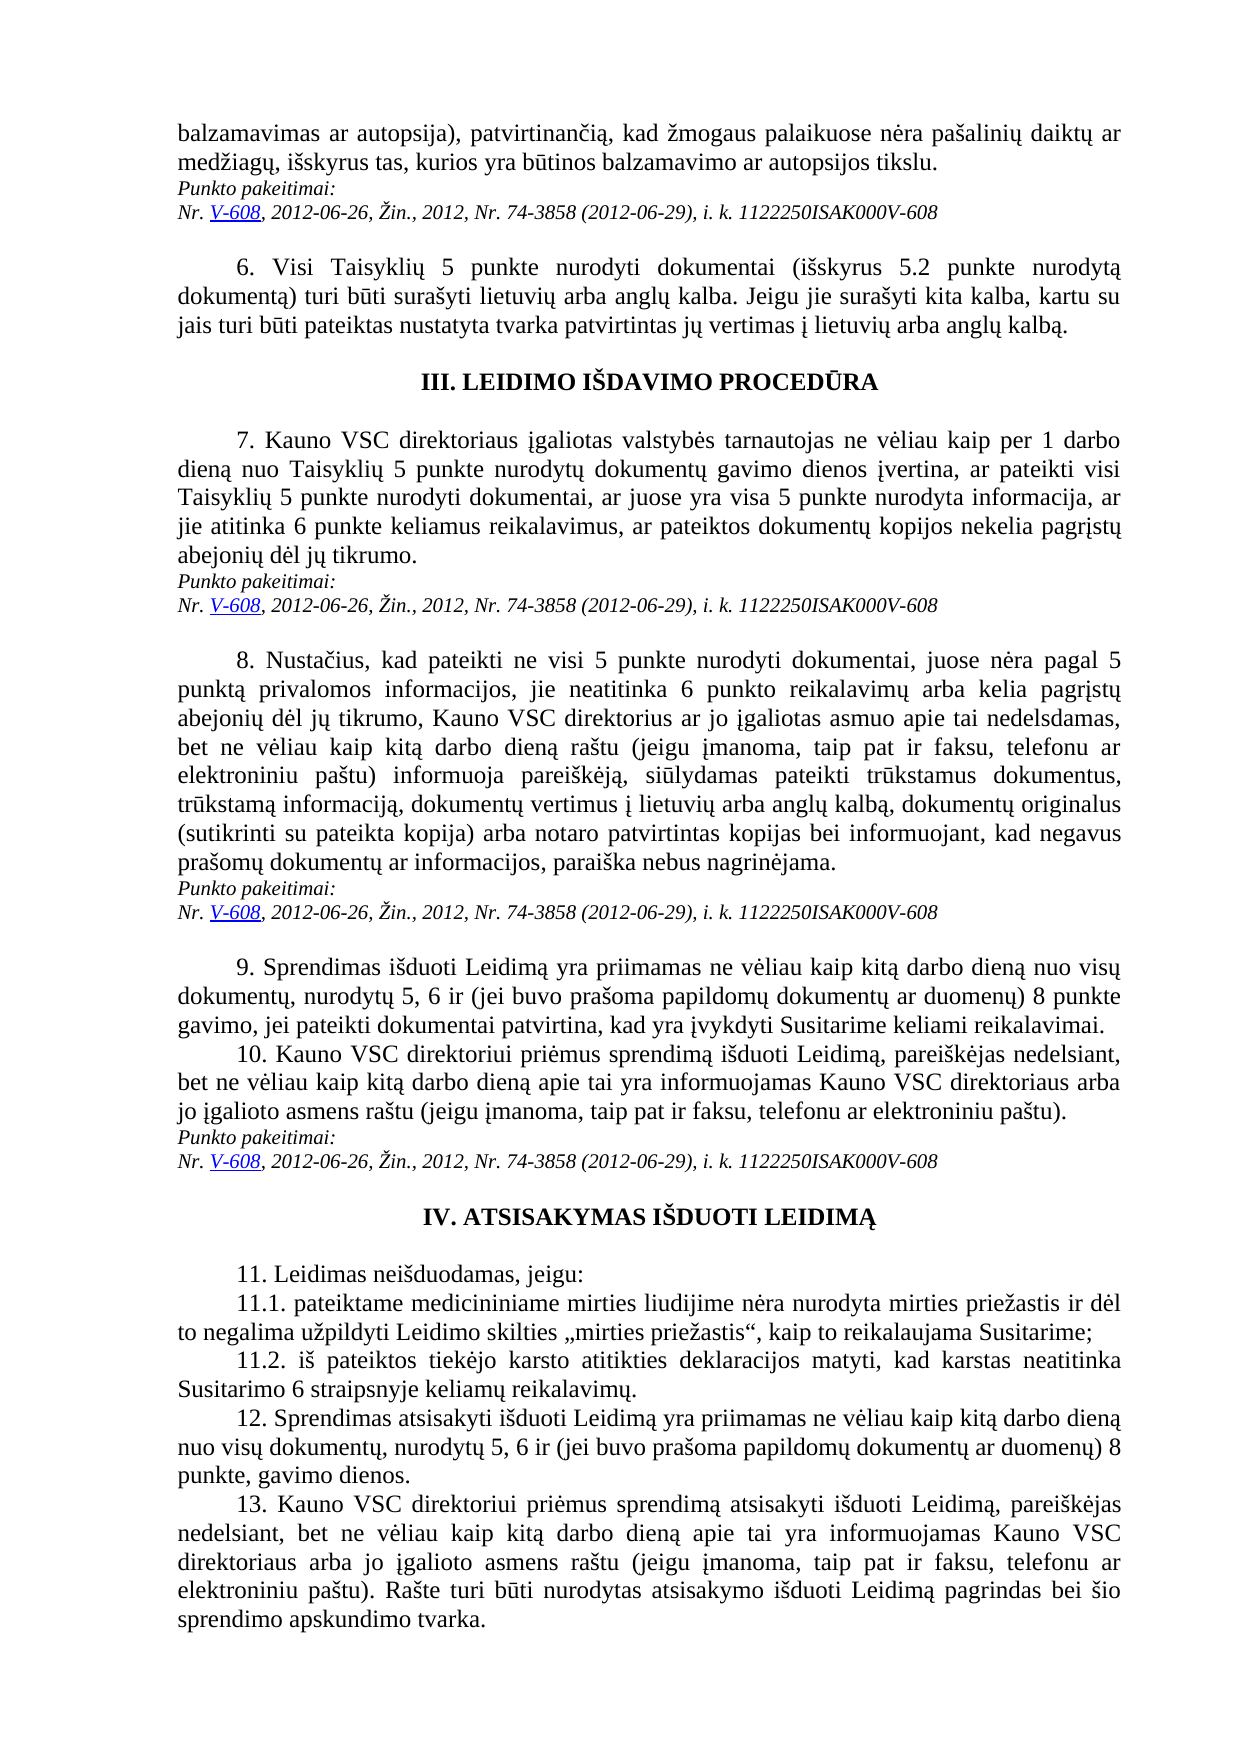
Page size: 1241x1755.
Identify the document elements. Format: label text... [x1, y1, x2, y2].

text III. LEIDIMO IŠDAVIMO PROCEDŪRA [177, 367, 1122, 396]
text Nr. V-608, 2012-06-26, Žin., 2012, Nr. 74-3858 (2012-06-29), i. k. 1122250ISAK000V-608 [177, 593, 1122, 617]
text 9. Sprendimas išduoti Leidimą yra priimamas ne vėliau kaip kitą darbo dieną nuo visų dokumentų, nurodytų 5, 6 ir (jei buvo prašoma papildomų dokumentų ar duomenų) 8 punkte gavimo, jei pateikti dokumentai patvirtina, kad yra įvykdyti Susitarime keliami reikalavimai. [177, 952, 1122, 1039]
text 13. Kauno VSC direktoriui priėmus sprendimą atsisakyti išduoti Leidimą, pareiškėjas nedelsiant, bet ne vėliau kaip kitą darbo dieną apie tai yra informuojamas Kauno VSC direktoriaus arba jo įgalioto asmens raštu (jeigu įmanoma, taip pat ir faksu, telefonu ar elektroniniu paštu). Rašte turi būti nurodytas atsisakymo išduoti Leidimą pagrindas bei šio sprendimo apskundimo tvarka. [177, 1489, 1122, 1633]
text Punkto pakeitimai: [177, 876, 1122, 900]
text 8. Nustačius, kad pateikti ne visi 5 punkte nurodyti dokumentai, juose nėra pagal 5 punktą privalomos informacijos, jie neatitinka 6 punkto reikalavimų arba kelia pagrįstų abejonių dėl jų tikrumo, Kauno VSC direktorius ar jo įgaliotas asmuo apie tai nedelsdamas, bet ne vėliau kaip kitą darbo dieną raštu (jeigu įmanoma, taip pat ir faksu, telefonu ar elektroniniu paštu) informuoja pareiškėją, siūlydamas pateikti trūkstamus dokumentus, trūkstamą informaciją, dokumentų vertimus į lietuvių arba anglų kalbą, dokumentų originalus (sutikrinti su pateikta kopija) arba notaro patvirtintas kopijas bei informuojant, kad negavus prašomų dokumentų ar informacijos, paraiška nebus nagrinėjama. [177, 646, 1122, 876]
text IV. ATSISAKYMAS IŠDUOTI LEIDIMĄ [177, 1202, 1122, 1231]
text 11. Leidimas neišduodamas, jeigu: [177, 1259, 1122, 1288]
text 10. Kauno VSC direktoriui priėmus sprendimą išduoti Leidimą, pareiškėjas nedelsiant, bet ne vėliau kaip kitą darbo dieną apie tai yra informuojamas Kauno VSC direktoriaus arba jo įgalioto asmens raštu (jeigu įmanoma, taip pat ir faksu, telefonu ar elektroniniu paštu). [177, 1039, 1122, 1125]
text balzamavimas ar autopsija), patvirtinančią, kad žmogaus palaikuose nėra pašalinių daiktų ar medžiagų, išskyrus tas, kurios yra būtinos balzamavimo ar autopsijos tikslu. [177, 118, 1122, 176]
text Punkto pakeitimai: [177, 1125, 1122, 1149]
text Punkto pakeitimai: [177, 569, 1122, 593]
text 11.1. pateiktame medicininiame mirties liudijime nėra nurodyta mirties priežastis ir dėl to negalima užpildyti Leidimo skilties „mirties priežastis“, kaip to reikalaujama Susitarime; [177, 1288, 1122, 1346]
text 7. Kauno VSC direktoriaus įgaliotas valstybės tarnautojas ne vėliau kaip per 1 darbo dieną nuo Taisyklių 5 punkte nurodytų dokumentų gavimo dienos įvertina, ar pateikti visi Taisyklių 5 punkte nurodyti dokumentai, ar juose yra visa 5 punkte nurodyta informacija, ar jie atitinka 6 punkte keliamus reikalavimus, ar pateiktos dokumentų kopijos nekelia pagrįstų abejonių dėl jų tikrumo. [177, 425, 1122, 569]
text 11.2. iš pateiktos tiekėjo karsto atitikties deklaracijos matyti, kad karstas neatitinka Susitarimo 6 straipsnyje keliamų reikalavimų. [177, 1346, 1122, 1403]
text 6. Visi Taisyklių 5 punkte nurodyti dokumentai (išskyrus 5.2 punkte nurodytą dokumentą) turi būti surašyti lietuvių arba anglų kalba. Jeigu jie surašyti kita kalba, kartu su jais turi būti pateiktas nustatyta tvarka patvirtintas jų vertimas į lietuvių arba anglų kalbą. [177, 252, 1122, 339]
text 12. Sprendimas atsisakyti išduoti Leidimą yra priimamas ne vėliau kaip kitą darbo dieną nuo visų dokumentų, nurodytų 5, 6 ir (jei buvo prašoma papildomų dokumentų ar duomenų) 8 punkte, gavimo dienos. [177, 1403, 1122, 1489]
text Nr. V-608, 2012-06-26, Žin., 2012, Nr. 74-3858 (2012-06-29), i. k. 1122250ISAK000V-608 [177, 1149, 1122, 1173]
text Nr. V-608, 2012-06-26, Žin., 2012, Nr. 74-3858 (2012-06-29), i. k. 1122250ISAK000V-608 [177, 900, 1122, 924]
text Nr. V-608, 2012-06-26, Žin., 2012, Nr. 74-3858 (2012-06-29), i. k. 1122250ISAK000V-608 [177, 200, 1122, 224]
text Punkto pakeitimai: [177, 176, 1122, 200]
